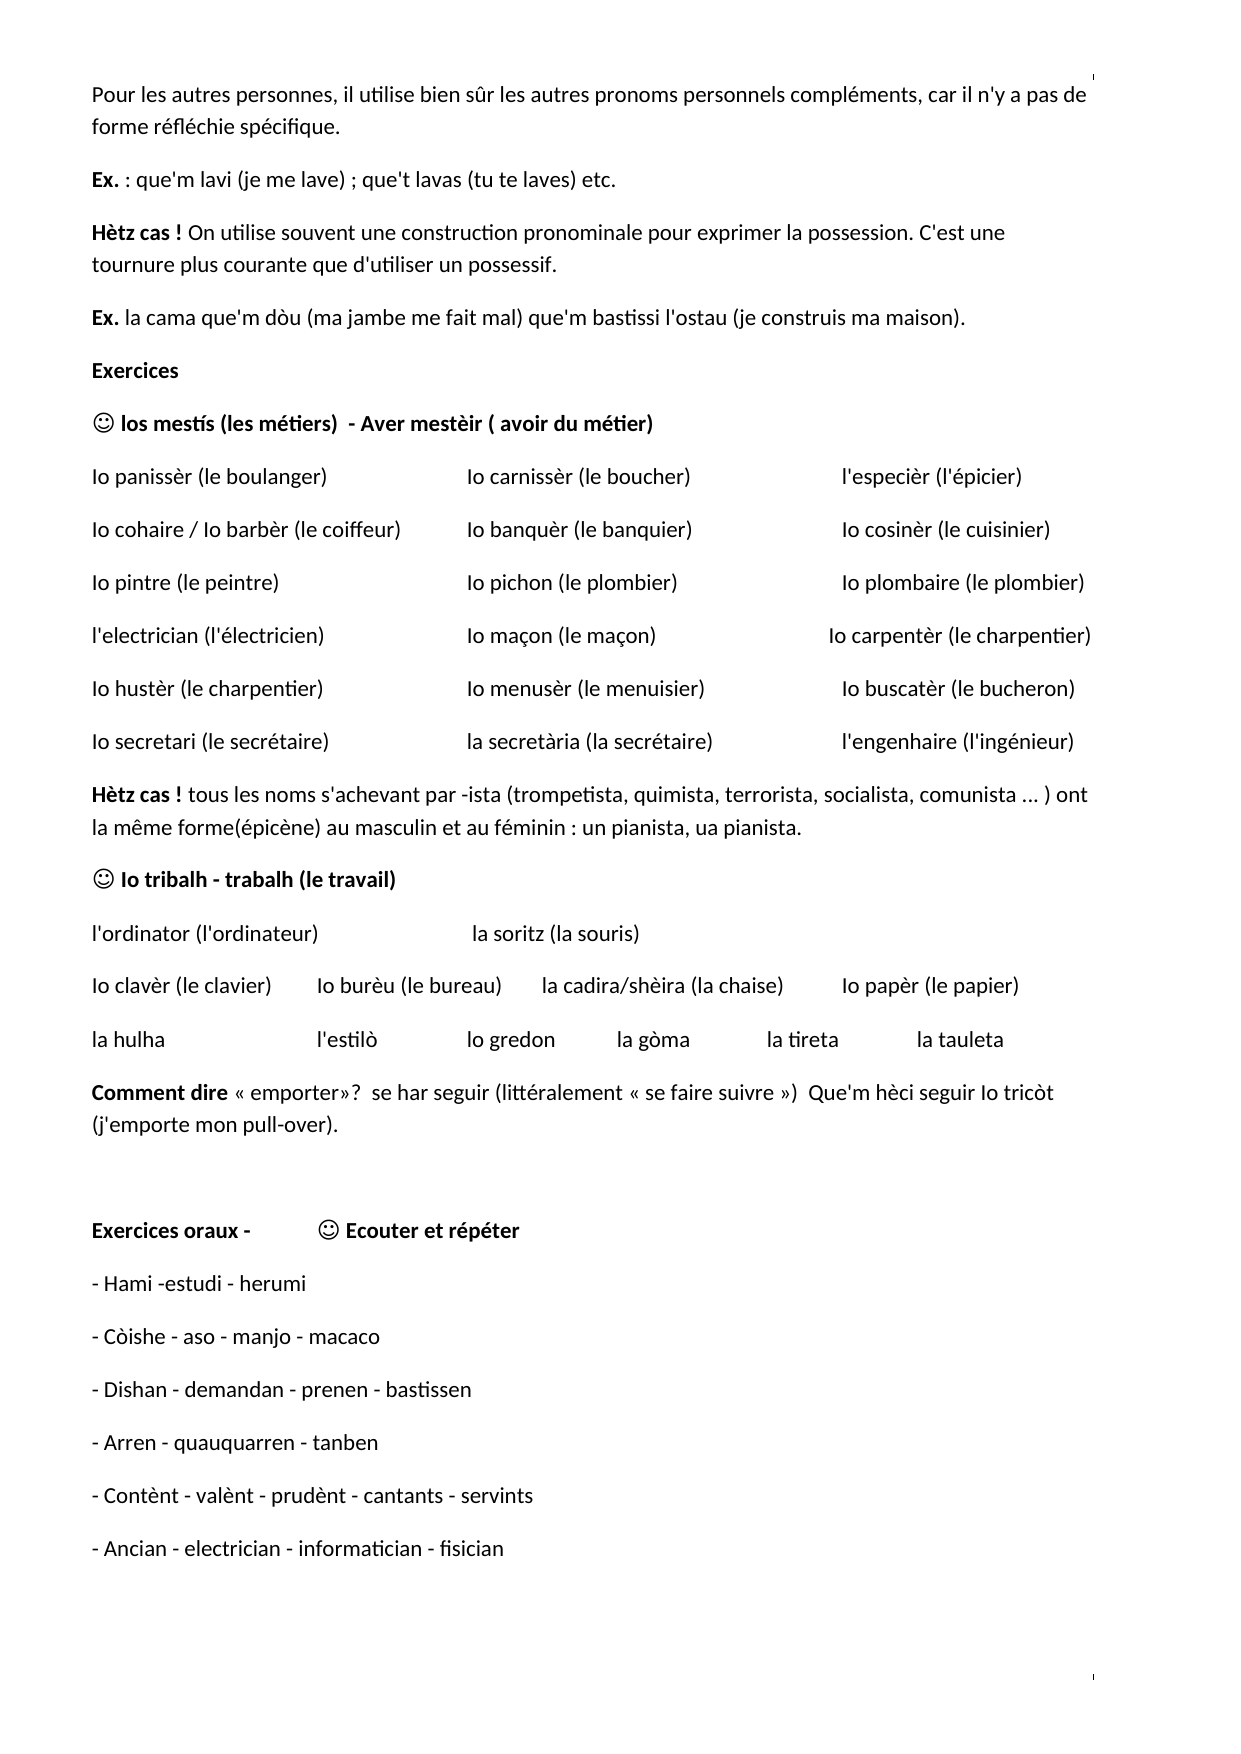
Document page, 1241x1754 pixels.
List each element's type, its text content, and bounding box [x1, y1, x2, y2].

text - Dishan - demandan - prenen - bastissen [92, 1375, 1093, 1403]
text Pour les autres personnes, il utilise bien sûr les autres pronoms personnels compléments, car il n'y a pas de forme réfléchie spécifique. [92, 80, 1093, 140]
text Comment dire « emporter»? se har seguir (littéralement « se faire suivre ») Que'm hèci seguir Io tricòt (j'emporte mon pull-over). [92, 1078, 1093, 1138]
text Hètz cas ! On utilise souvent une construction pronominale pour exprimer la possession. C'est une tournure plus courante que d'utiliser un possessif. [92, 218, 1093, 278]
text Hètz cas ! tous les noms s'achevant par -ista (trompetista, quimista, terrorista, socialista, comunista ... ) ont la même forme(épicène) au masculin et au féminin : un pianista, ua pianista. [92, 780, 1093, 841]
text la hulha l'estilò lo gredon la gòma la tireta la tauleta [92, 1025, 1093, 1053]
text Io hustèr (le charpentier) Io menusèr (le menuisier) Io buscatèr (le bucheron) [92, 674, 1093, 702]
text - Hami -estudi - herumi [92, 1269, 1093, 1297]
text Ex. : que'm lavi (je me lave) ; que't lavas (tu te laves) etc. [92, 165, 1093, 193]
text Exercices oraux - ☺ Ecouter et répéter [92, 1216, 1093, 1244]
text Exercices [92, 356, 1093, 384]
text - Còishe - aso - manjo - macaco [92, 1322, 1093, 1350]
text ☺ los mestís (les métiers) - Aver mestèir ( avoir du métier) [92, 409, 1093, 437]
text - Arren - quauquarren - tanben [92, 1428, 1093, 1456]
text Io clavèr (le clavier) Io burèu (le bureau) la cadira/shèira (la chaise) Io papèr (le papier) [92, 972, 1093, 1000]
text Io cohaire / Io barbèr (le coiffeur) Io banquèr (le banquier) Io cosinèr (le cuisinier) [92, 515, 1093, 543]
text Ex. la cama que'm dòu (ma jambe me fait mal) que'm bastissi l'ostau (je construis ma maison). [92, 303, 1093, 331]
text Io pintre (le peintre) Io pichon (le plombier) Io plombaire (le plombier) [92, 568, 1093, 596]
text ☺ Io tribalh - trabalh (le travail) [92, 866, 1093, 894]
text l'electrician (l'électricien) Io maçon (le maçon) Io carpentèr (le charpentier) [92, 621, 1093, 649]
text Io secretari (le secrétaire) la secretària (la secrétaire) l'engenhaire (l'ingénieur) [92, 727, 1093, 755]
text - Ancian - electrician - informatician - fisician [92, 1534, 1093, 1562]
text l'ordinator (l'ordinateur) la soritz (la souris) [92, 919, 1093, 947]
text - Contènt - valènt - prudènt - cantants - servints [92, 1481, 1093, 1509]
text Io panissèr (le boulanger) Io carnissèr (le boucher) l'especièr (l'épicier) [92, 462, 1093, 490]
